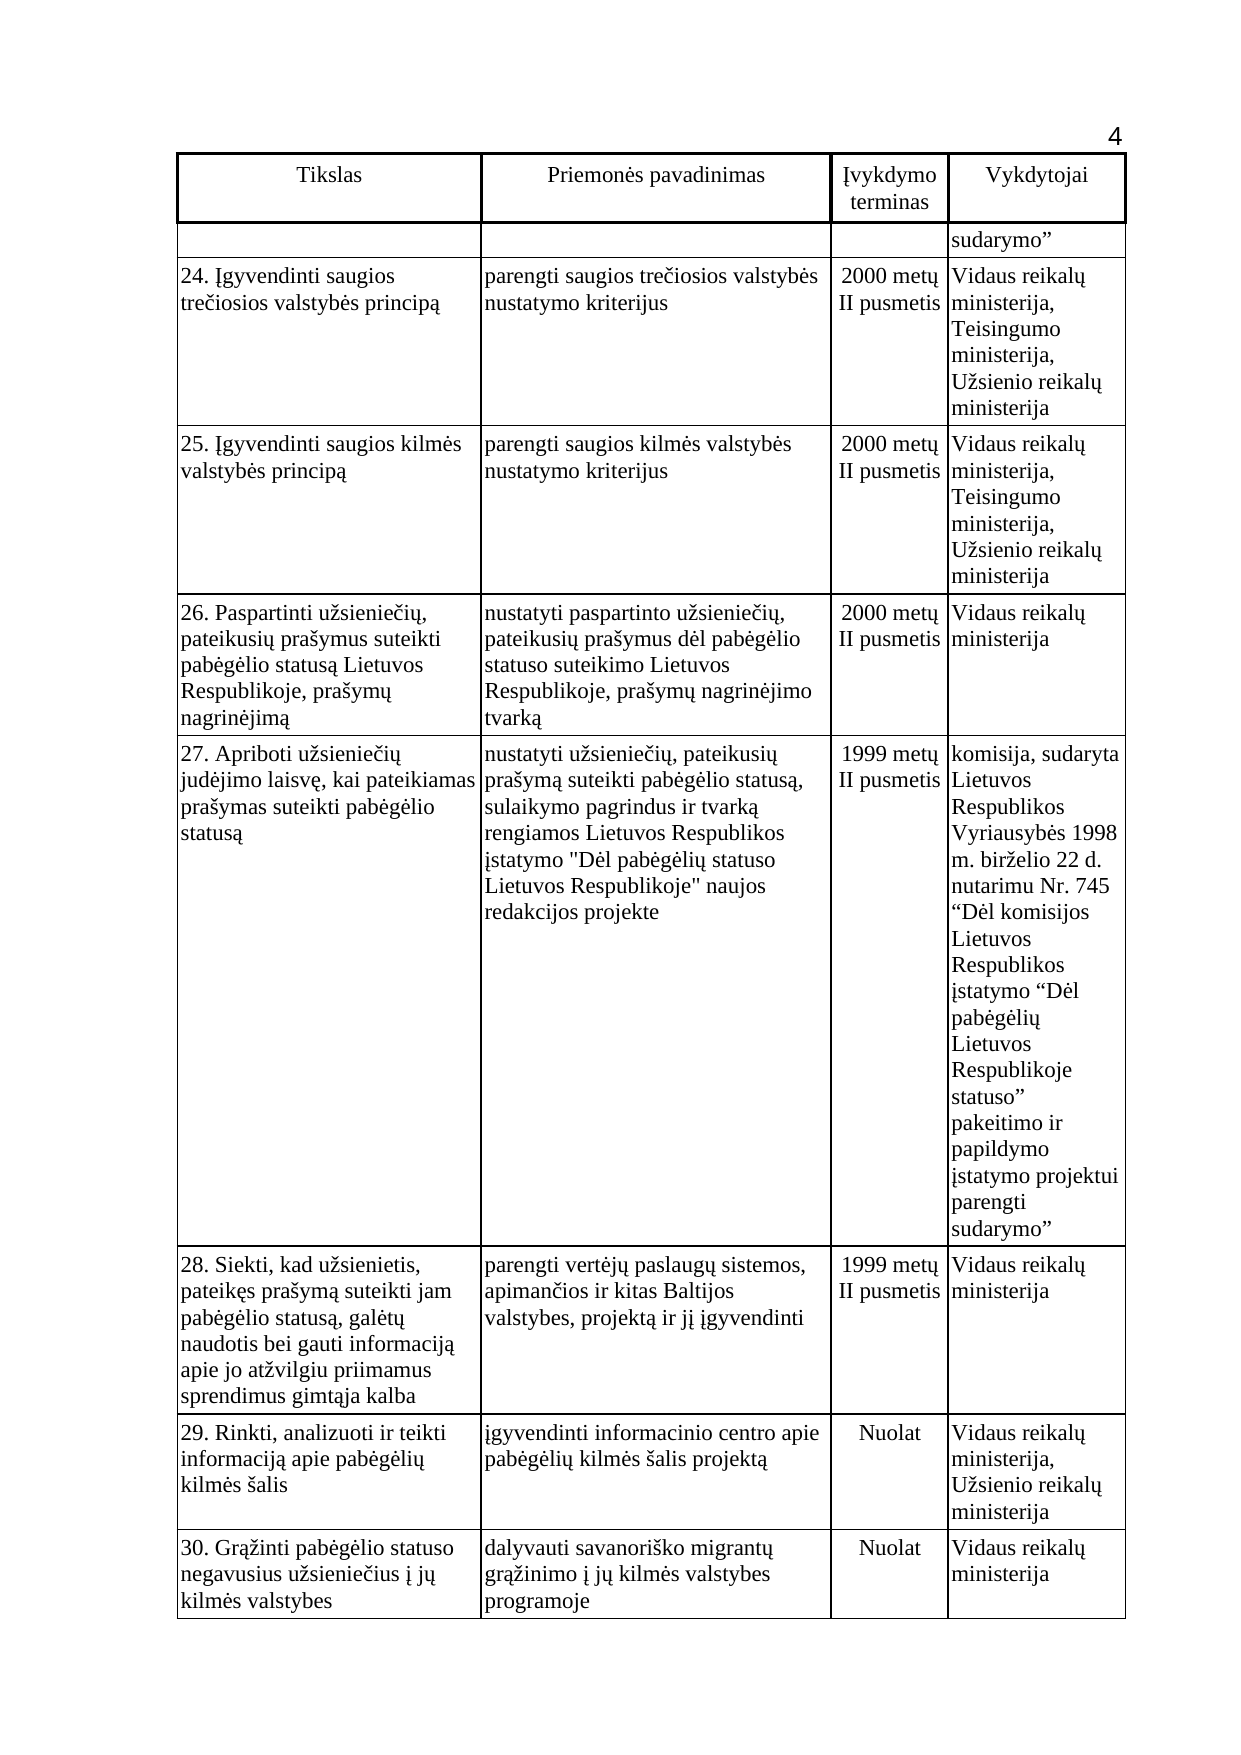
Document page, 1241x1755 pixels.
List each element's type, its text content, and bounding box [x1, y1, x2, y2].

table_cell 26. Paspartinti užsieniečių, pateikusių prašymus suteikti pabėgėlio statusą Lietuvos Respublikoje, prašymų nagrinėjimą [178, 595, 480, 734]
table_cell 2000 metų II pusmetis [832, 595, 947, 734]
table_cell Vidaus reikalų ministerija [949, 595, 1125, 734]
table_cell [178, 224, 480, 257]
table_cell 2000 metų II pusmetis [832, 426, 947, 593]
table_header Vykdytojai [950, 155, 1124, 221]
table_cell 29. Rinkti, analizuoti ir teikti informaciją apie pabėgėlių kilmės šalis [178, 1415, 480, 1528]
table_cell parengti saugios trečiosios valstybės nustatymo kriterijus [482, 258, 830, 425]
table_cell Vidaus reikalų ministerija, Užsienio reikalų ministerija [949, 1415, 1125, 1528]
table_cell [482, 224, 830, 257]
table_cell 2000 metų II pusmetis [832, 258, 947, 425]
table_cell 1999 metų II pusmetis [832, 1247, 947, 1413]
table_cell 27. Apriboti užsieniečių judėjimo laisvę, kai pateikiamas prašymas suteikti pabėgėlio statusą [178, 736, 480, 1245]
table_cell įgyvendinti informacinio centro apie pabėgėlių kilmės šalis projektą [482, 1415, 830, 1528]
table_cell dalyvauti savanoriško migrantų grąžinimo į jų kilmės valstybes programoje [482, 1530, 830, 1617]
table_cell 1999 metų II pusmetis [832, 736, 947, 1245]
table_cell 30. Grąžinti pabėgėlio statuso negavusius užsieniečius į jų kilmės valstybes [178, 1530, 480, 1617]
table_cell nustatyti užsieniečių, pateikusių prašymą suteikti pabėgėlio statusą, sulaikymo pagrindus ir tvarką rengiamos Lietuvos Respublikos įstatymo "Dėl pabėgėlių statuso Lietuvos Respublikoje" naujos redakcijos projekte [482, 736, 830, 1245]
table_cell Vidaus reikalų ministerija [949, 1247, 1125, 1413]
table_cell Vidaus reikalų ministerija, Teisingumo ministerija, Užsienio reikalų ministerija [949, 426, 1125, 593]
table_cell komisija, sudaryta Lietuvos Respublikos Vyriausybės 1998 m. birželio 22 d. nutarimu Nr. 745 “Dėl komisijos Lietuvos Respublikos įstatymo “Dėl pabėgėlių Lietuvos Respublikoje statuso” pakeitimo ir papildymo įstatymo projektui parengti sudarymo” [949, 736, 1125, 1245]
table_cell Nuolat [832, 1415, 947, 1528]
table_header Įvykdymo terminas [833, 155, 947, 221]
table_cell 28. Siekti, kad užsienietis, pateikęs prašymą suteikti jam pabėgėlio statusą, galėtų naudotis bei gauti informaciją apie jo atžvilgiu priimamus sprendimus gimtąja kalba [178, 1247, 480, 1413]
table_header Priemonės pavadinimas [483, 155, 829, 221]
table_header Tikslas [179, 155, 480, 221]
table_cell Vidaus reikalų ministerija, Teisingumo ministerija, Užsienio reikalų ministerija [949, 258, 1125, 425]
table_cell 24. Įgyvendinti saugios trečiosios valstybės principą [178, 258, 480, 425]
table_cell Vidaus reikalų ministerija [949, 1530, 1125, 1617]
table_cell sudarymo” [949, 224, 1125, 257]
table_cell Nuolat [832, 1530, 947, 1617]
table_cell 25. Įgyvendinti saugios kilmės valstybės principą [178, 426, 480, 593]
table_cell parengti vertėjų paslaugų sistemos, apimančios ir kitas Baltijos valstybes, projektą ir jį įgyvendinti [482, 1247, 830, 1413]
table_cell [832, 224, 947, 257]
table_cell parengti saugios kilmės valstybės nustatymo kriterijus [482, 426, 830, 593]
table_cell nustatyti paspartinto užsieniečių, pateikusių prašymus dėl pabėgėlio statuso suteikimo Lietuvos Respublikoje, prašymų nagrinėjimo tvarką [482, 595, 830, 734]
